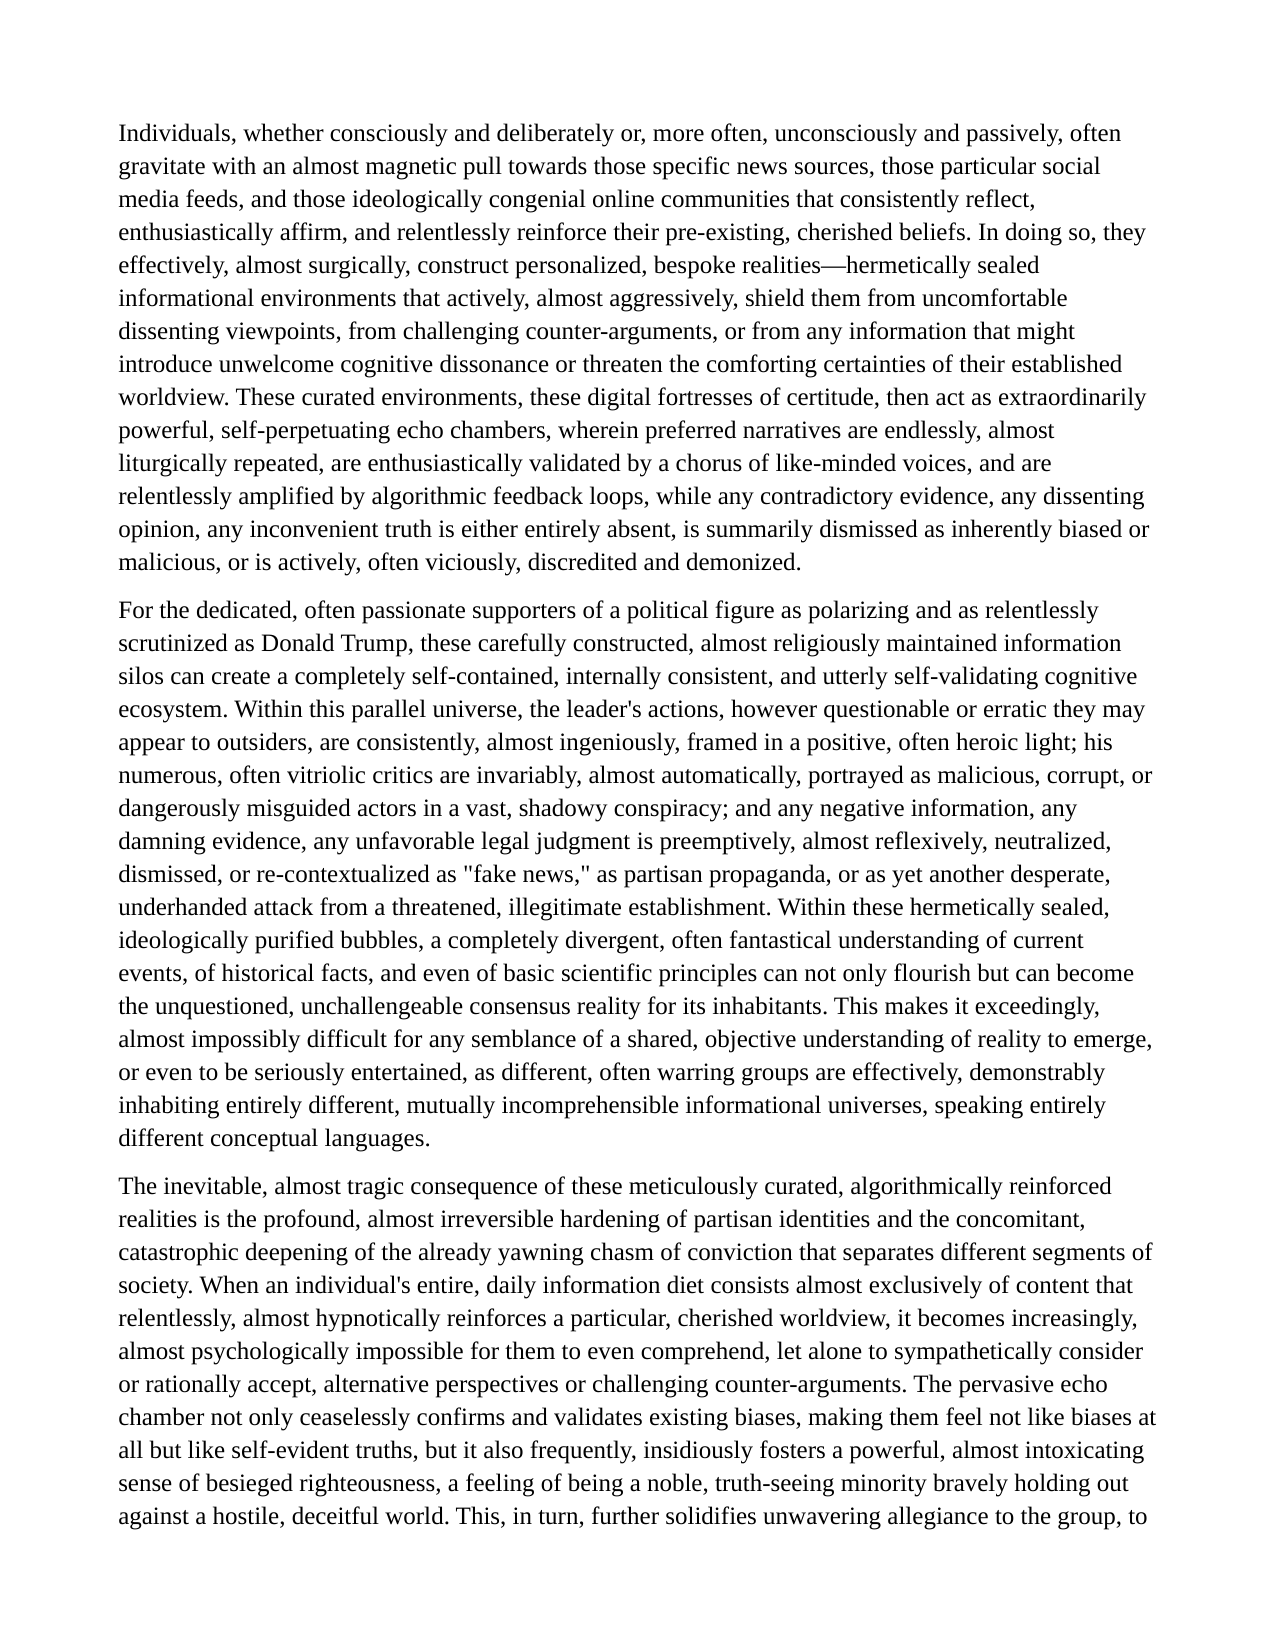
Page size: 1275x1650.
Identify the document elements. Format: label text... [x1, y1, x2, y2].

text Individuals, whether consciously and deliberately or, more often, unconsciously and passively, often gravitate with an almost magnetic pull towards those specific news sources, those particular social media feeds, and those ideologically congenial online communities that consistently reflect, enthusiastically affirm, and relentlessly reinforce their pre-existing, cherished beliefs. In doing so, they effectively, almost surgically, construct personalized, bespoke realities—hermetically sealed informational environments that actively, almost aggressively, shield them from uncomfortable dissenting viewpoints, from challenging counter-arguments, or from any information that might introduce unwelcome cognitive dissonance or threaten the comforting certainties of their established worldview. These curated environments, these digital fortresses of certitude, then act as extraordinarily powerful, self-perpetuating echo chambers, wherein preferred narratives are endlessly, almost liturgically repeated, are enthusiastically validated by a chorus of like-minded voices, and are relentlessly amplified by algorithmic feedback loops, while any contradictory evidence, any dissenting opinion, any inconvenient truth is either entirely absent, is summarily dismissed as inherently biased or malicious, or is actively, often viciously, discredited and demonized. [118, 118, 1157, 576]
text For the dedicated, often passionate supporters of a political figure as polarizing and as relentlessly scrutinized as Donald Trump, these carefully constructed, almost religiously maintained information silos can create a completely self-contained, internally consistent, and utterly self-validating cognitive ecosystem. Within this parallel universe, the leader's actions, however questionable or erratic they may appear to outsiders, are consistently, almost ingeniously, framed in a positive, often heroic light; his numerous, often vitriolic critics are invariably, almost automatically, portrayed as malicious, corrupt, or dangerously misguided actors in a vast, shadowy conspiracy; and any negative information, any damning evidence, any unfavorable legal judgment is preemptively, almost reflexively, neutralized, dismissed, or re-contextualized as "fake news," as partisan propaganda, or as yet another desperate, underhanded attack from a threatened, illegitimate establishment. Within these hermetically sealed, ideologically purified bubbles, a completely divergent, often fantastical understanding of current events, of historical facts, and even of basic scientific principles can not only flourish but can become the unquestioned, unchallengeable consensus reality for its inhabitants. This makes it exceedingly, almost impossibly difficult for any semblance of a shared, objective understanding of reality to emerge, or even to be seriously entertained, as different, often warring groups are effectively, demonstrably inhabiting entirely different, mutually incomprehensible informational universes, speaking entirely different conceptual languages. [118, 595, 1157, 1152]
text The inevitable, almost tragic consequence of these meticulously curated, algorithmically reinforced realities is the profound, almost irreversible hardening of partisan identities and the concomitant, catastrophic deepening of the already yawning chasm of conviction that separates different segments of society. When an individual's entire, daily information diet consists almost exclusively of content that relentlessly, almost hypnotically reinforces a particular, cherished worldview, it becomes increasingly, almost psychologically impossible for them to even comprehend, let alone to sympathetically consider or rationally accept, alternative perspectives or challenging counter-arguments. The pervasive echo chamber not only ceaselessly confirms and validates existing biases, making them feel not like biases at all but like self-evident truths, but it also frequently, insidiously fosters a powerful, almost intoxicating sense of besieged righteousness, a feeling of being a noble, truth-seeing minority bravely holding out against a hostile, deceitful world. This, in turn, further solidifies unwavering allegiance to the group, to [118, 1171, 1157, 1530]
